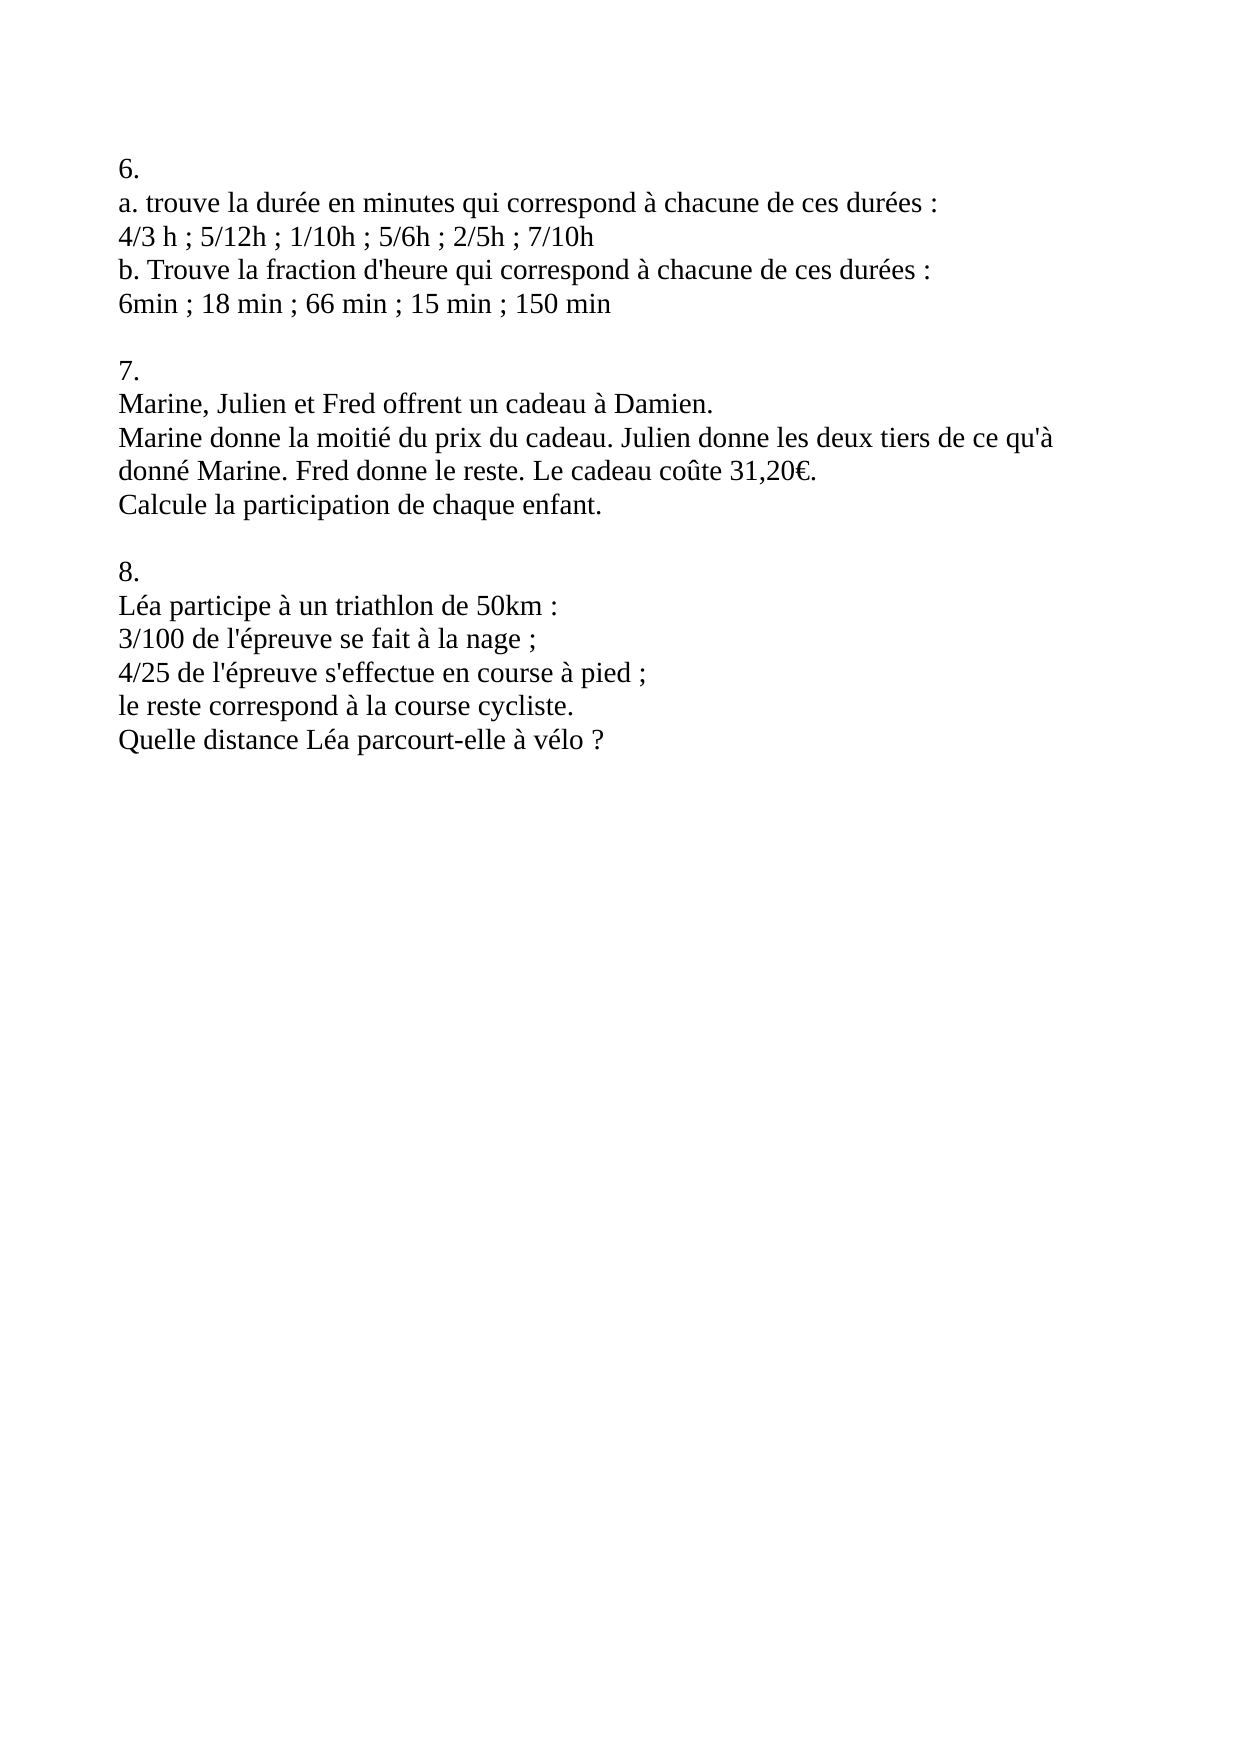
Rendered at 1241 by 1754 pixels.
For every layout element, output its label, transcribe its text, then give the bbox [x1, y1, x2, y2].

text 3/100 de l'épreuve se fait à la nage ; [118, 621, 1122, 655]
text b. Trouve la fraction d'heure qui correspond à chacune de ces durées : [118, 252, 1122, 286]
text Calcule la participation de chaque enfant. [118, 487, 1122, 521]
text Quelle distance Léa parcourt-elle à vélo ? [118, 722, 1122, 755]
text 6min ; 18 min ; 66 min ; 15 min ; 150 min [118, 286, 1122, 319]
text Marine, Julien et Fred offrent un cadeau à Damien. [118, 386, 1122, 420]
text 4/3 h ; 5/12h ; 1/10h ; 5/6h ; 2/5h ; 7/10h [118, 219, 1122, 252]
text 7. [118, 353, 1122, 386]
text Léa participe à un triathlon de 50km : [118, 588, 1122, 621]
text 4/25 de l'épreuve s'effectue en course à pied ; [118, 655, 1122, 688]
text Marine donne la moitié du prix du cadeau. Julien donne les deux tiers de ce qu'à donné Marine. Fred donne le reste. Le cadeau coûte 31,20€. [118, 420, 1122, 487]
text 6. [118, 152, 1122, 185]
text le reste correspond à la course cycliste. [118, 688, 1122, 722]
text 8. [118, 554, 1122, 588]
text a. trouve la durée en minutes qui correspond à chacune de ces durées : [118, 185, 1122, 219]
